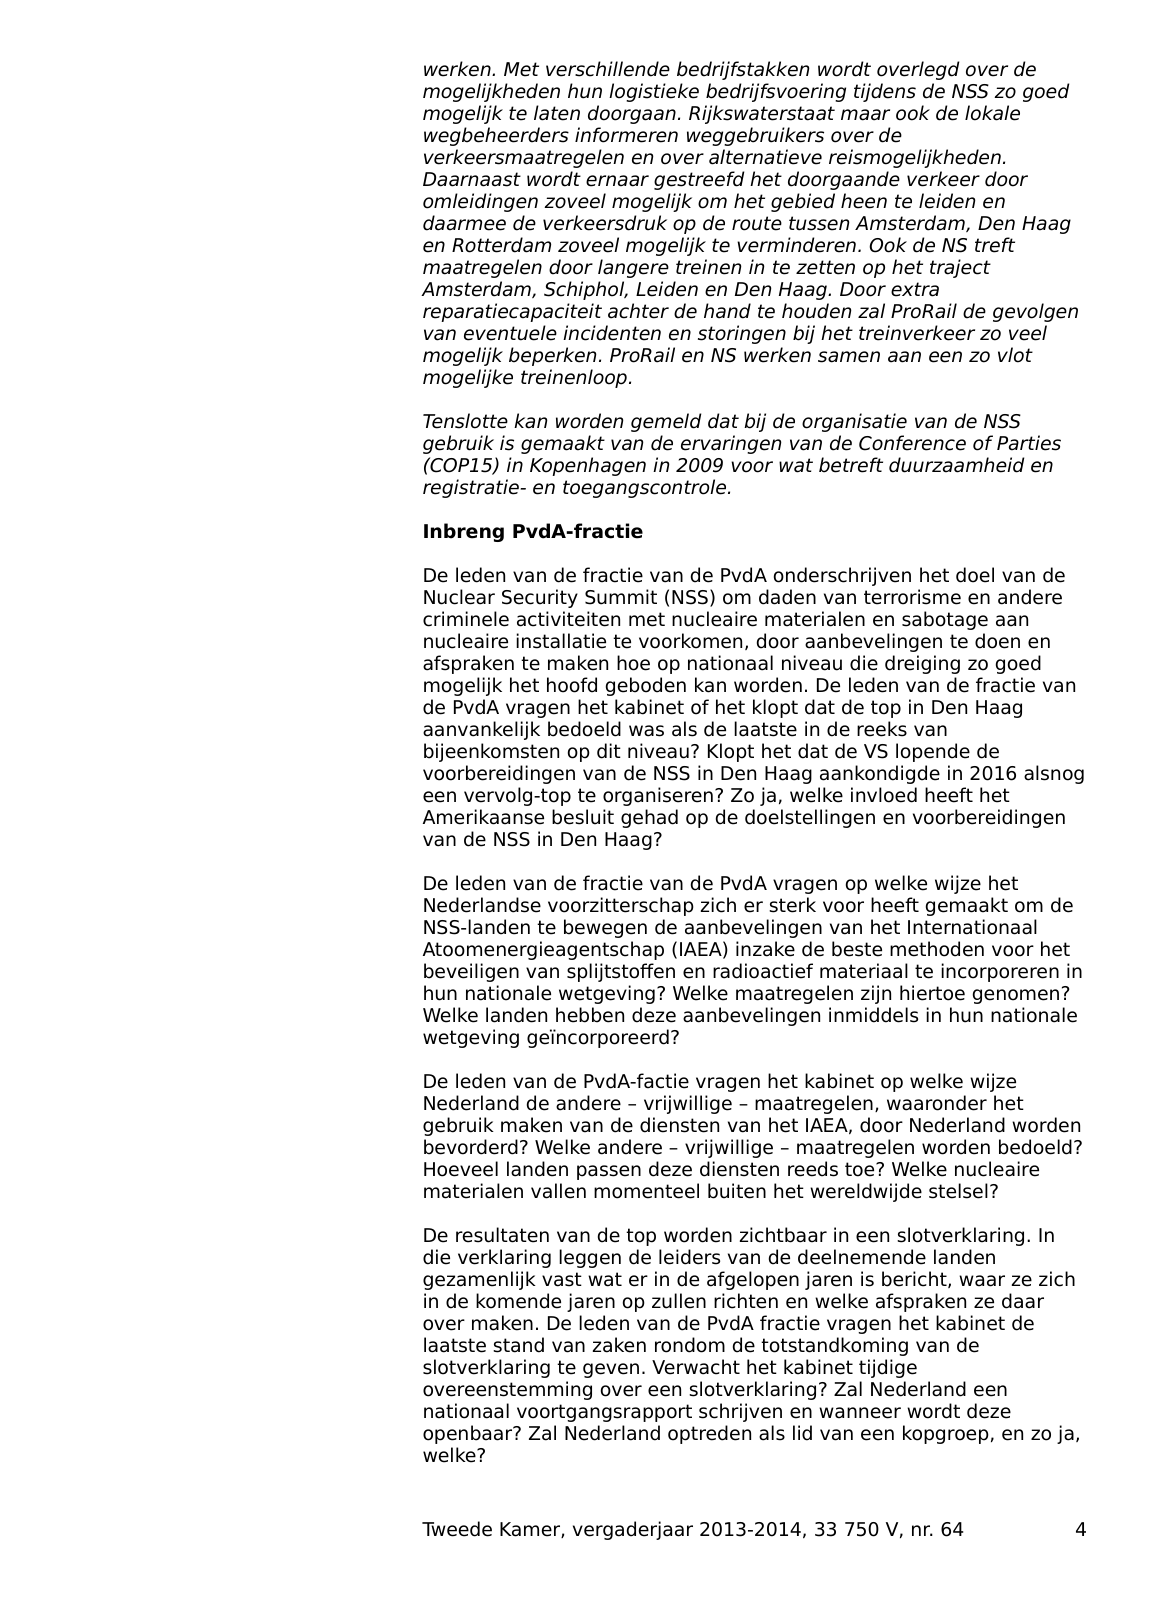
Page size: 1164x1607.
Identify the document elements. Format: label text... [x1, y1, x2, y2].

text De leden van de PvdA-factie vragen het kabinet op welke wijze Nederland de andere – vrijwillige – maatregelen, waaronder het gebruik maken van de diensten van het IAEA, door Nederland worden bevorderd? Welke andere – vrijwillige – maatregelen worden bedoeld? Hoeveel landen passen deze diensten reeds toe? Welke nucleaire materialen vallen momenteel buiten het wereldwijde stelsel? [422, 1071, 1087, 1203]
text De leden van de fractie van de PvdA onderschrijven het doel van de Nuclear Security Summit (NSS) om daden van terrorisme en andere criminele activiteiten met nucleaire materialen en sabotage aan nucleaire installatie te voorkomen, door aanbevelingen te doen en afspraken te maken hoe op nationaal niveau die dreiging zo goed mogelijk het hoofd geboden kan worden. De leden van de fractie van de PvdA vragen het kabinet of het klopt dat de top in Den Haag aanvankelijk bedoeld was als de laatste in de reeks van bijeenkomsten op dit niveau? Klopt het dat de VS lopende de voorbereidingen van de NSS in Den Haag aankondigde in 2016 alsnog een vervolg-top te organiseren? Zo ja, welke invloed heeft het Amerikaanse besluit gehad op de doelstellingen en voorbereidingen van de NSS in Den Haag? [422, 565, 1087, 851]
text De resultaten van de top worden zichtbaar in een slotverklaring. In die verklaring leggen de leiders van de deelnemende landen gezamenlijk vast wat er in de afgelopen jaren is bericht, waar ze zich in de komende jaren op zullen richten en welke afspraken ze daar over maken. De leden van de PvdA fractie vragen het kabinet de laatste stand van zaken rondom de totstandkoming van de slotverklaring te geven. Verwacht het kabinet tijdige overeenstemming over een slotverklaring? Zal Nederland een nationaal voortgangsrapport schrijven en wanneer wordt deze openbaar? Zal Nederland optreden als lid van een kopgroep, en zo ja, welke? [422, 1225, 1087, 1467]
subtitle Inbreng PvdA-fractie [422, 521, 1087, 543]
text werken. Met verschillende bedrijfstakken wordt overlegd over de mogelijkheden hun logistieke bedrijfsvoering tijdens de NSS zo goed mogelijk te laten doorgaan. Rijkswaterstaat maar ook de lokale wegbeheerders informeren weggebruikers over de verkeersmaatregelen en over alternatieve reismogelijkheden. Daarnaast wordt ernaar gestreefd het doorgaande verkeer door omleidingen zoveel mogelijk om het gebied heen te leiden en daarmee de verkeersdruk op de route tussen Amsterdam, Den Haag en Rotterdam zoveel mogelijk te verminderen. Ook de NS treft maatregelen door langere treinen in te zetten op het traject Amsterdam, Schiphol, Leiden en Den Haag. Door extra reparatiecapaciteit achter de hand te houden zal ProRail de gevolgen van eventuele incidenten en storingen bij het treinverkeer zo veel mogelijk beperken. ProRail en NS werken samen aan een zo vlot mogelijke treinenloop. [422, 59, 1087, 389]
text Tenslotte kan worden gemeld dat bij de organisatie van de NSS gebruik is gemaakt van de ervaringen van de Conference of Parties (COP15) in Kopenhagen in 2009 voor wat betreft duurzaamheid en registratie- en toegangscontrole. [422, 411, 1087, 499]
text De leden van de fractie van de PvdA vragen op welke wijze het Nederlandse voorzitterschap zich er sterk voor heeft gemaakt om de NSS-landen te bewegen de aanbevelingen van het Internationaal Atoomenergieagentschap (IAEA) inzake de beste methoden voor het beveiligen van splijtstoffen en radioactief materiaal te incorporeren in hun nationale wetgeving? Welke maatregelen zijn hiertoe genomen? Welke landen hebben deze aanbevelingen inmiddels in hun nationale wetgeving geïncorporeerd? [422, 873, 1087, 1049]
